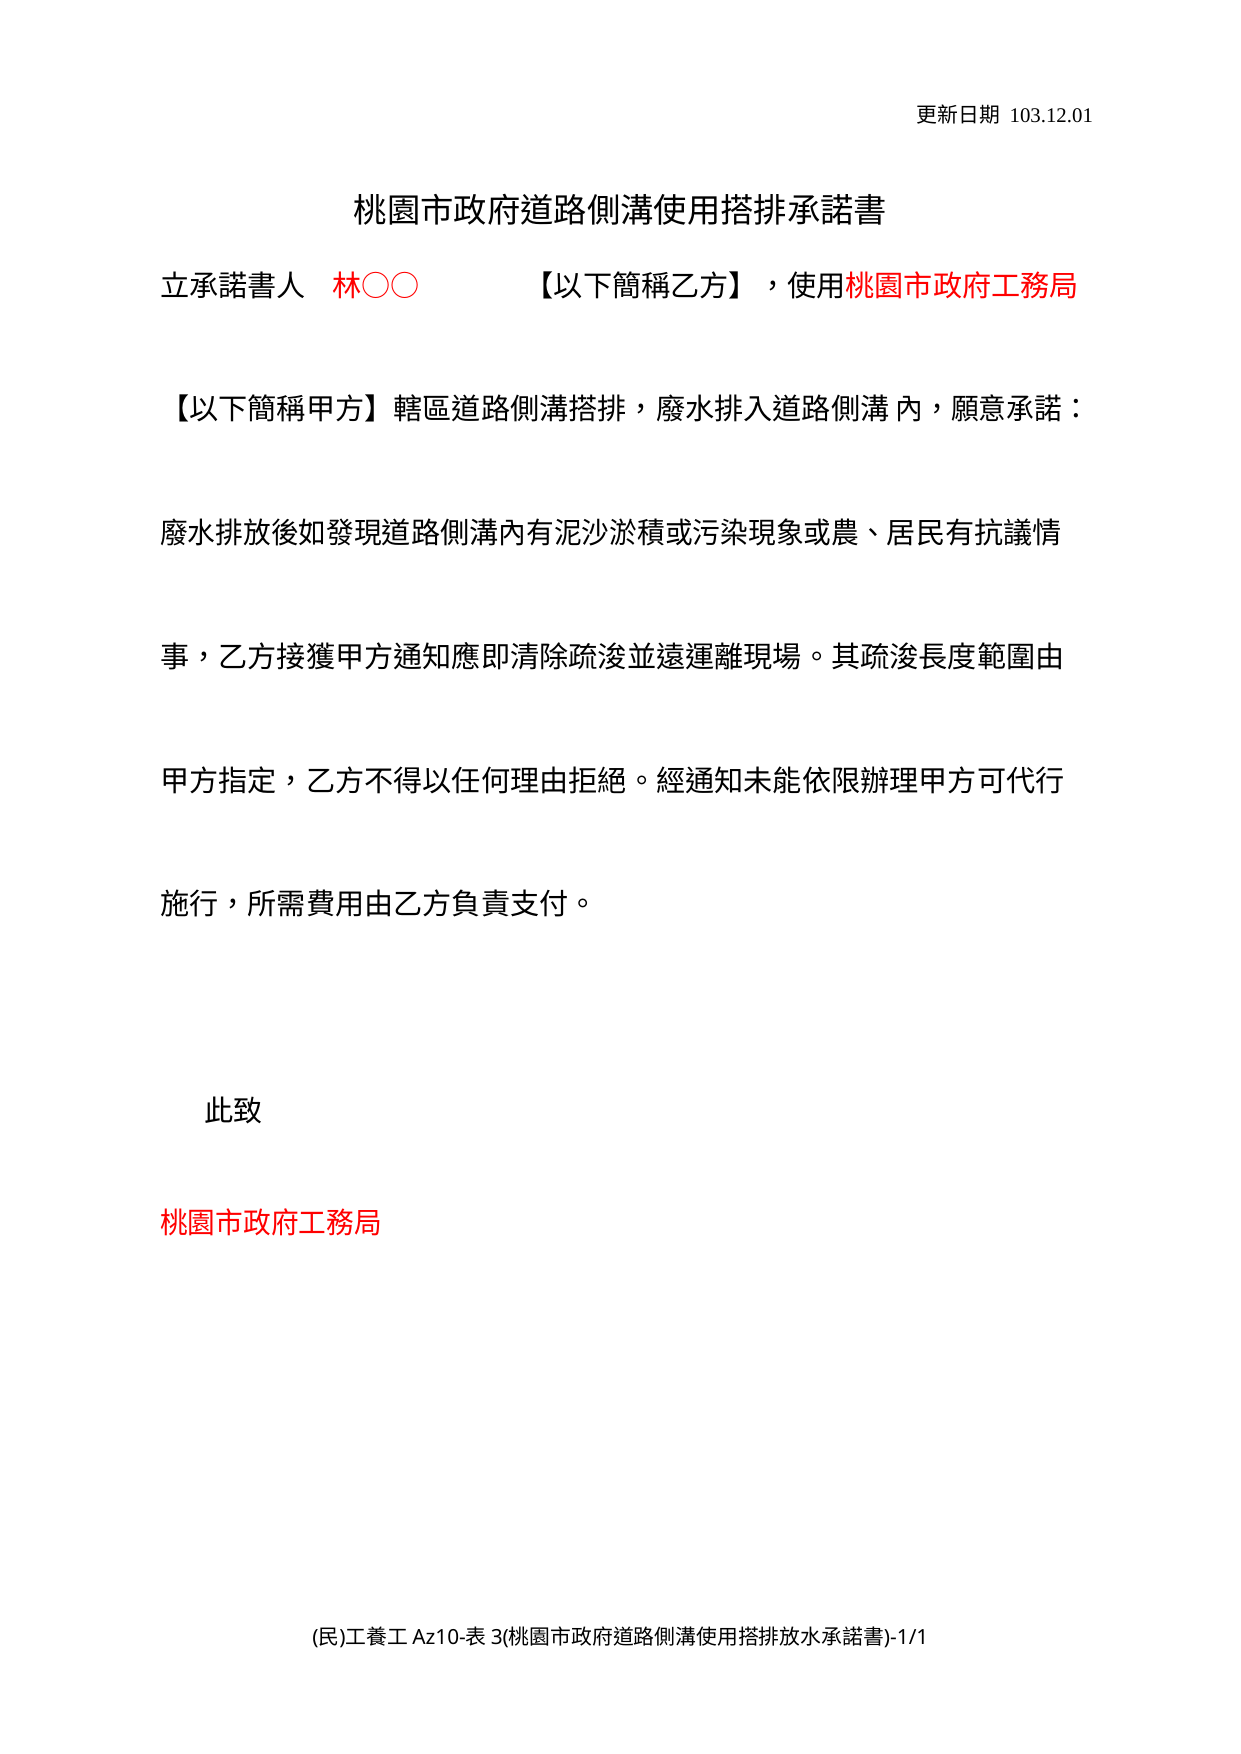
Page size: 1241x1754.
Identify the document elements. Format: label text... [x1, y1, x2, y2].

text 此致 [160, 1064, 1081, 1139]
text 桃園市政府工務局 [160, 1177, 1081, 1252]
text 桃園市政府道路側溝使用搭排承諾書 [148, 164, 1092, 239]
text 立承諾書人 林○○ 【以下簡稱乙方】，使用桃園市政府工務局【以下簡稱甲方】轄區道路側溝搭排，廢水排入道路側溝 內，願意承諾：廢水排放後如發現道路側溝內有泥沙淤積或污染現象或農、居民有抗議情事，乙方接獲甲方通知應即清除疏浚並遠運離現場。其疏浚長度範圍由甲方指定，乙方不得以任何理由拒絕。經通知未能依限辦理甲方可代行施行，所需費用由乙方負責支付。 [160, 239, 1081, 933]
